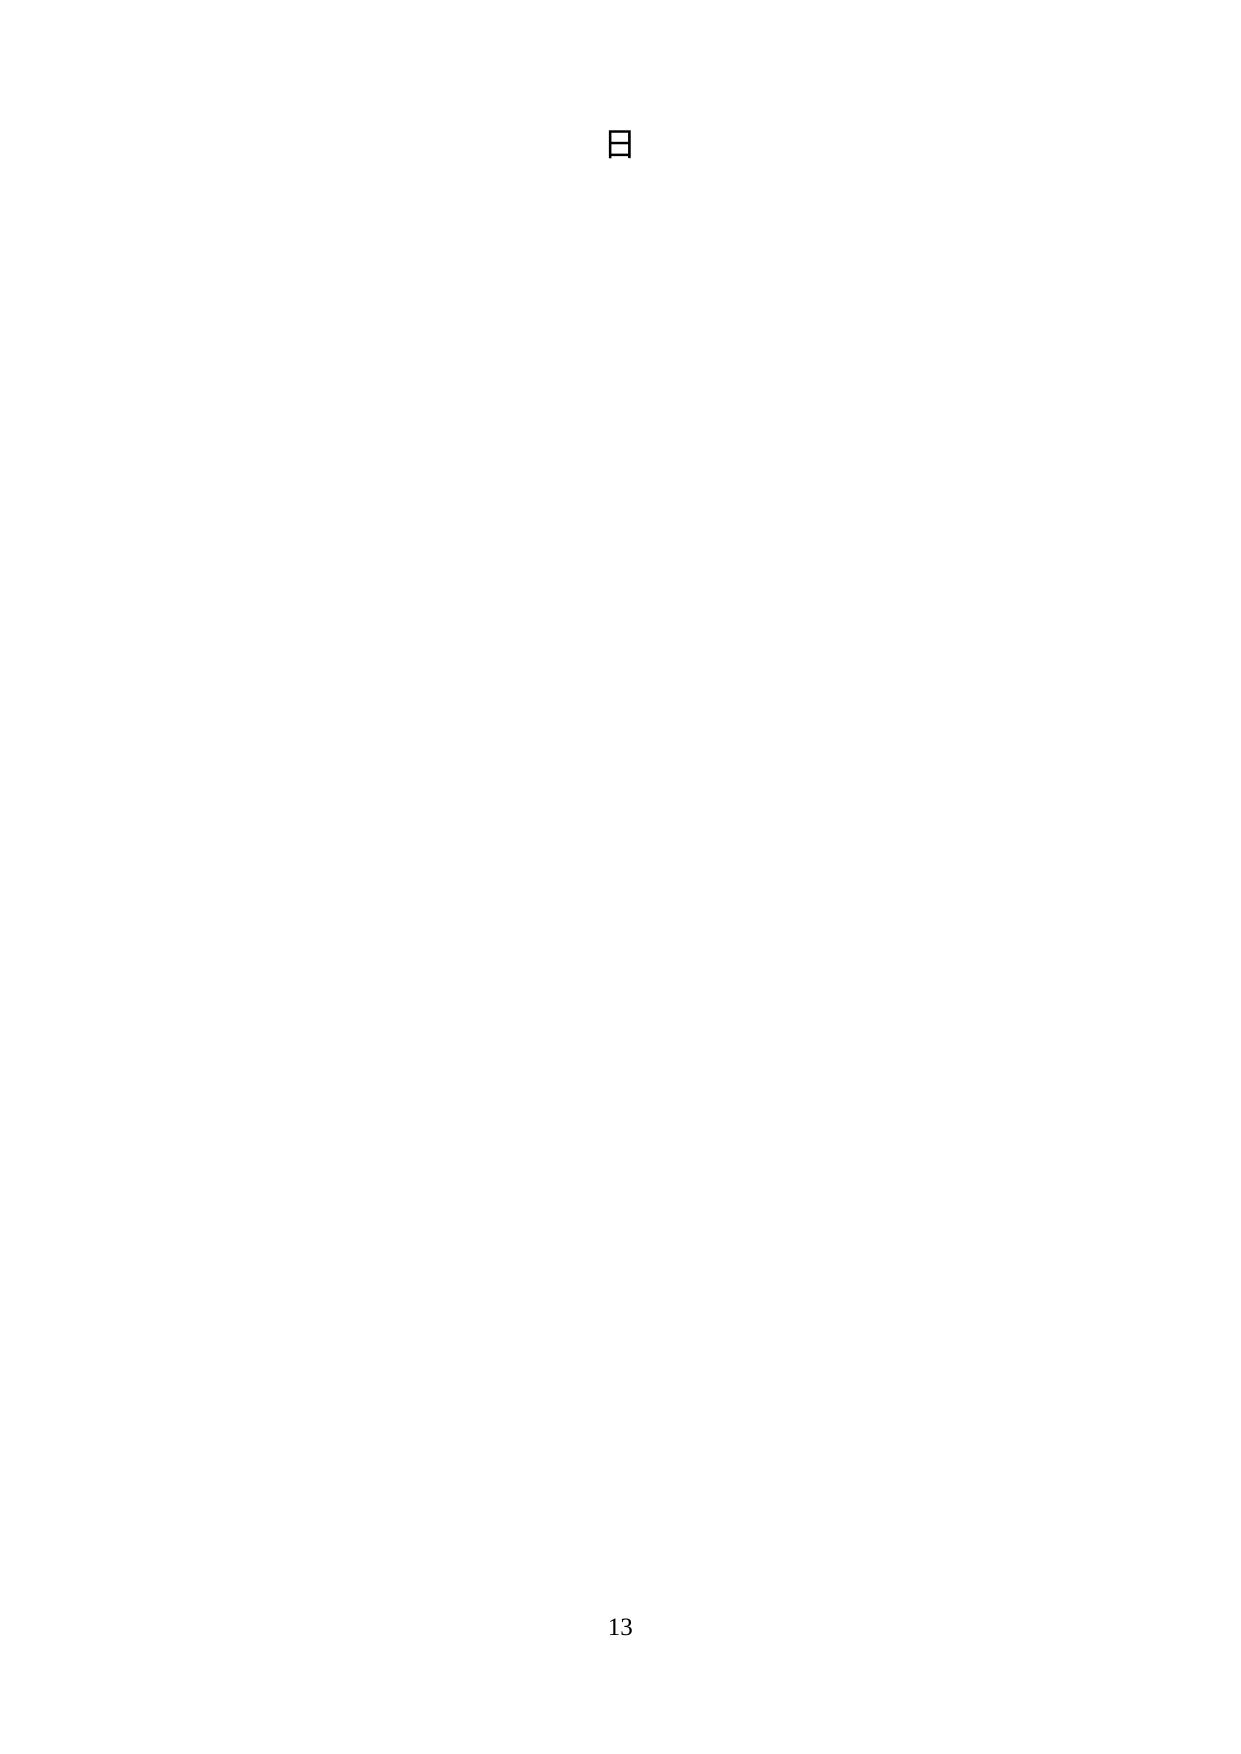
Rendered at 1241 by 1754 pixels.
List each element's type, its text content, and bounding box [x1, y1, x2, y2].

text 日 [99, 101, 1141, 163]
